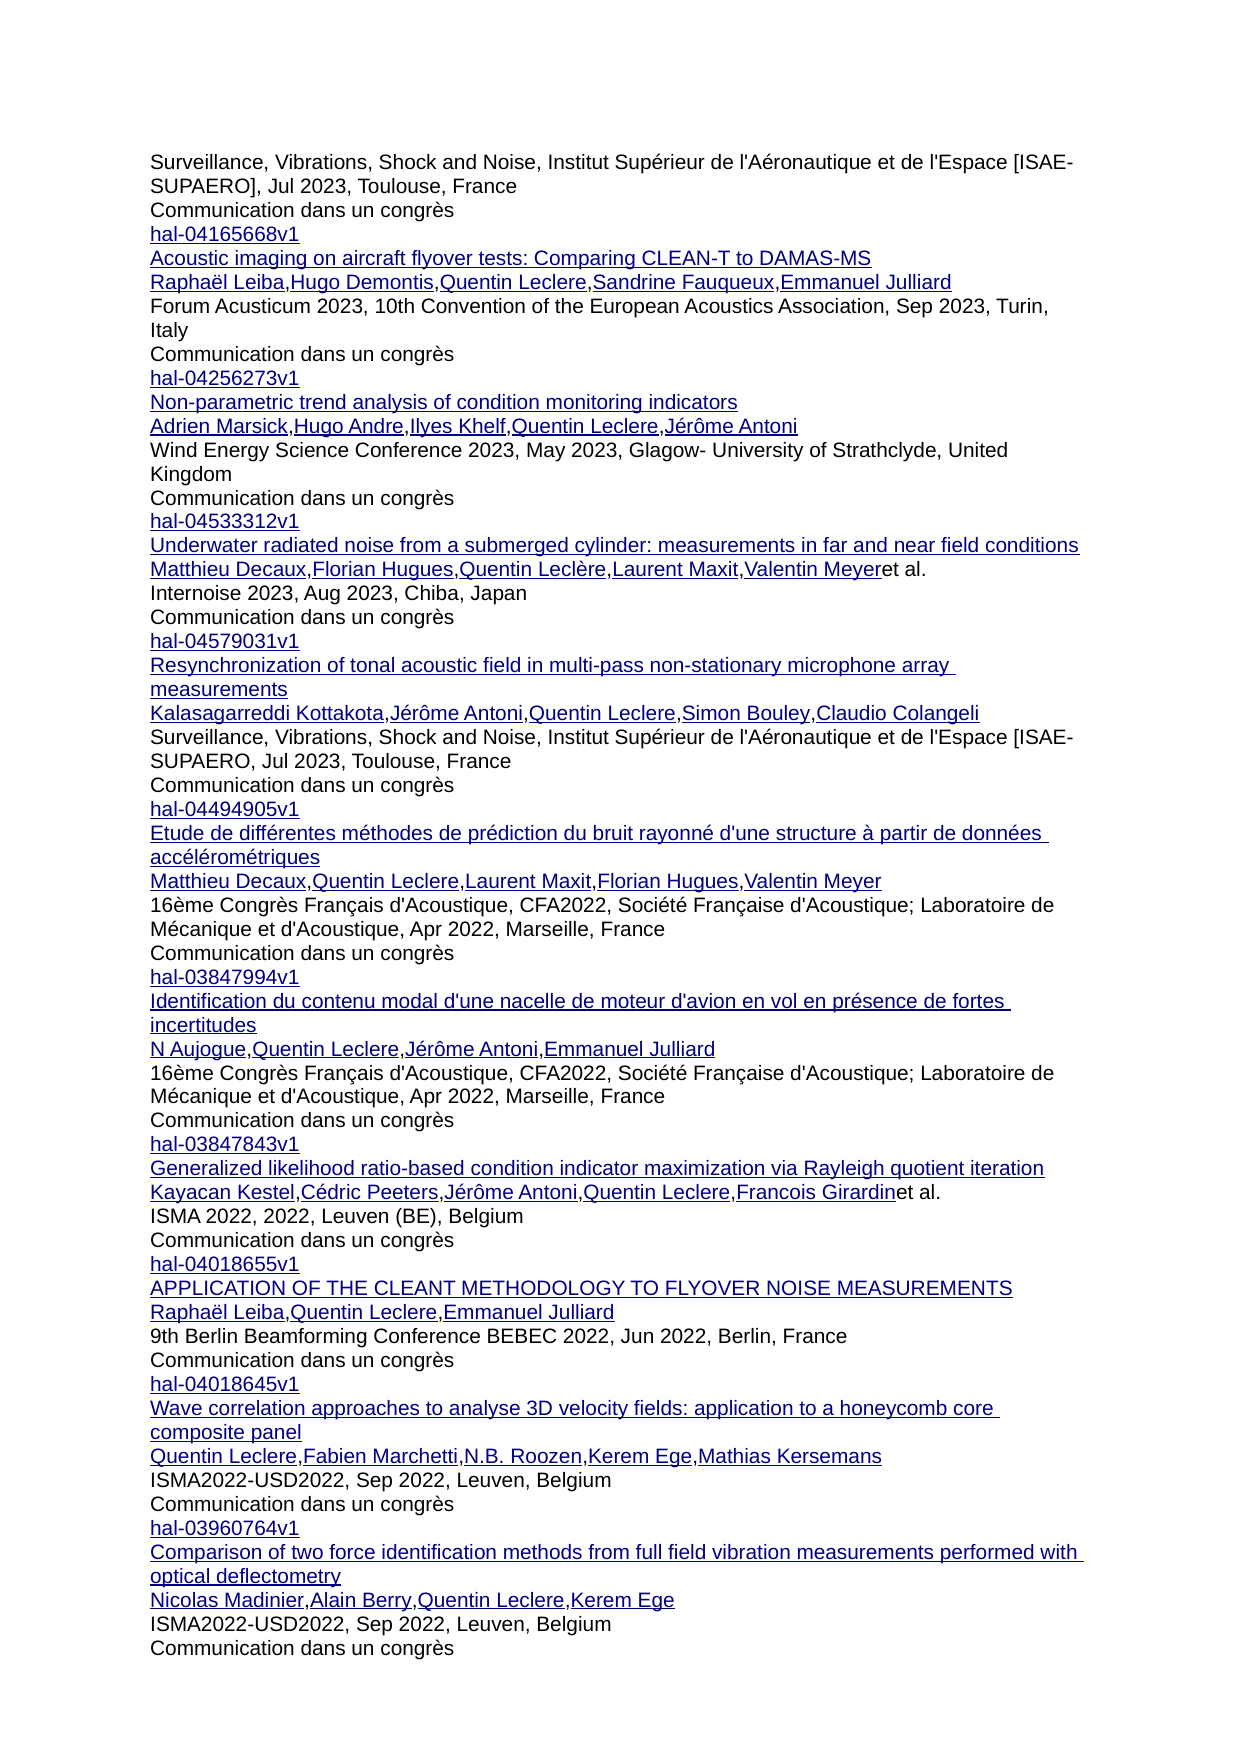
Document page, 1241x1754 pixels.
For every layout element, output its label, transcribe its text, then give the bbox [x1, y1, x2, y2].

table_cell APPLICATION OF THE CLEANT METHODOLOGY TO FLYOVER NOISE MEASUREMENTS Raphaël Leiba,Quentin Leclere,Emmanuel Julliard 9th Berlin Beamforming Conference BEBEC 2022, Jun 2022, Berlin, France Communication dans un congrès hal-04018645v1 [150, 1276, 1090, 1396]
table_cell Surveillance, Vibrations, Shock and Noise, Institut Supérieur de l'Aéronautique et de l'Espace [ISAE-SUPAERO], Jul 2023, Toulouse, France Communication dans un congrès hal-04165668v1 [150, 150, 1090, 246]
table_cell Identification du contenu modal d'une nacelle de moteur d'avion en vol en présence de fortes incertitudes N Aujogue,Quentin Leclere,Jérôme Antoni,Emmanuel Julliard 16ème Congrès Français d'Acoustique, CFA2022, Société Française d'Acoustique; Laboratoire de Mécanique et d'Acoustique, Apr 2022, Marseille, France Communication dans un congrès hal-03847843v1 [150, 989, 1090, 1156]
table_cell Wave correlation approaches to analyse 3D velocity fields: application to a honeycomb core composite panel Quentin Leclere,Fabien Marchetti,N.B. Roozen,Kerem Ege,Mathias Kersemans ISMA2022-USD2022, Sep 2022, Leuven, Belgium Communication dans un congrès hal-03960764v1 [150, 1396, 1090, 1539]
table_cell Non-parametric trend analysis of condition monitoring indicators Adrien Marsick,Hugo Andre,Ilyes Khelf,Quentin Leclere,Jérôme Antoni Wind Energy Science Conference 2023, May 2023, Glagow- University of Strathclyde, United Kingdom Communication dans un congrès hal-04533312v1 [150, 390, 1090, 533]
table_cell Acoustic imaging on aircraft flyover tests: Comparing CLEAN-T to DAMAS-MS Raphaël Leiba,Hugo Demontis,Quentin Leclere,Sandrine Fauqueux,Emmanuel Julliard Forum Acusticum 2023, 10th Convention of the European Acoustics Association, Sep 2023, Turin, Italy Communication dans un congrès hal-04256273v1 [150, 246, 1090, 389]
table_cell Comparison of two force identification methods from full field vibration measurements performed with optical deflectometry Nicolas Madinier,Alain Berry,Quentin Leclere,Kerem Ege ISMA2022-USD2022, Sep 2022, Leuven, Belgium Communication dans un congrès [150, 1540, 1090, 1659]
table_cell Generalized likelihood ratio-based condition indicator maximization via Rayleigh quotient iteration Kayacan Kestel,Cédric Peeters,Jérôme Antoni,Quentin Leclere,Francois Girardinet al. ISMA 2022, 2022, Leuven (BE), Belgium Communication dans un congrès hal-04018655v1 [150, 1156, 1090, 1276]
table_cell Resynchronization of tonal acoustic field in multi-pass non-stationary microphone array measurements Kalasagarreddi Kottakota,Jérôme Antoni,Quentin Leclere,Simon Bouley,Claudio Colangeli Surveillance, Vibrations, Shock and Noise, Institut Supérieur de l'Aéronautique et de l'Espace [ISAE-SUPAERO, Jul 2023, Toulouse, France Communication dans un congrès hal-04494905v1 [150, 653, 1090, 821]
table_cell Underwater radiated noise from a submerged cylinder: measurements in far and near field conditions Matthieu Decaux,Florian Hugues,Quentin Leclère,Laurent Maxit,Valentin Meyeret al. Internoise 2023, Aug 2023, Chiba, Japan Communication dans un congrès hal-04579031v1 [150, 533, 1090, 653]
table_cell Etude de différentes méthodes de prédiction du bruit rayonné d'une structure à partir de données accélérométriques Matthieu Decaux,Quentin Leclere,Laurent Maxit,Florian Hugues,Valentin Meyer 16ème Congrès Français d'Acoustique, CFA2022, Société Française d'Acoustique; Laboratoire de Mécanique et d'Acoustique, Apr 2022, Marseille, France Communication dans un congrès hal-03847994v1 [150, 821, 1090, 988]
